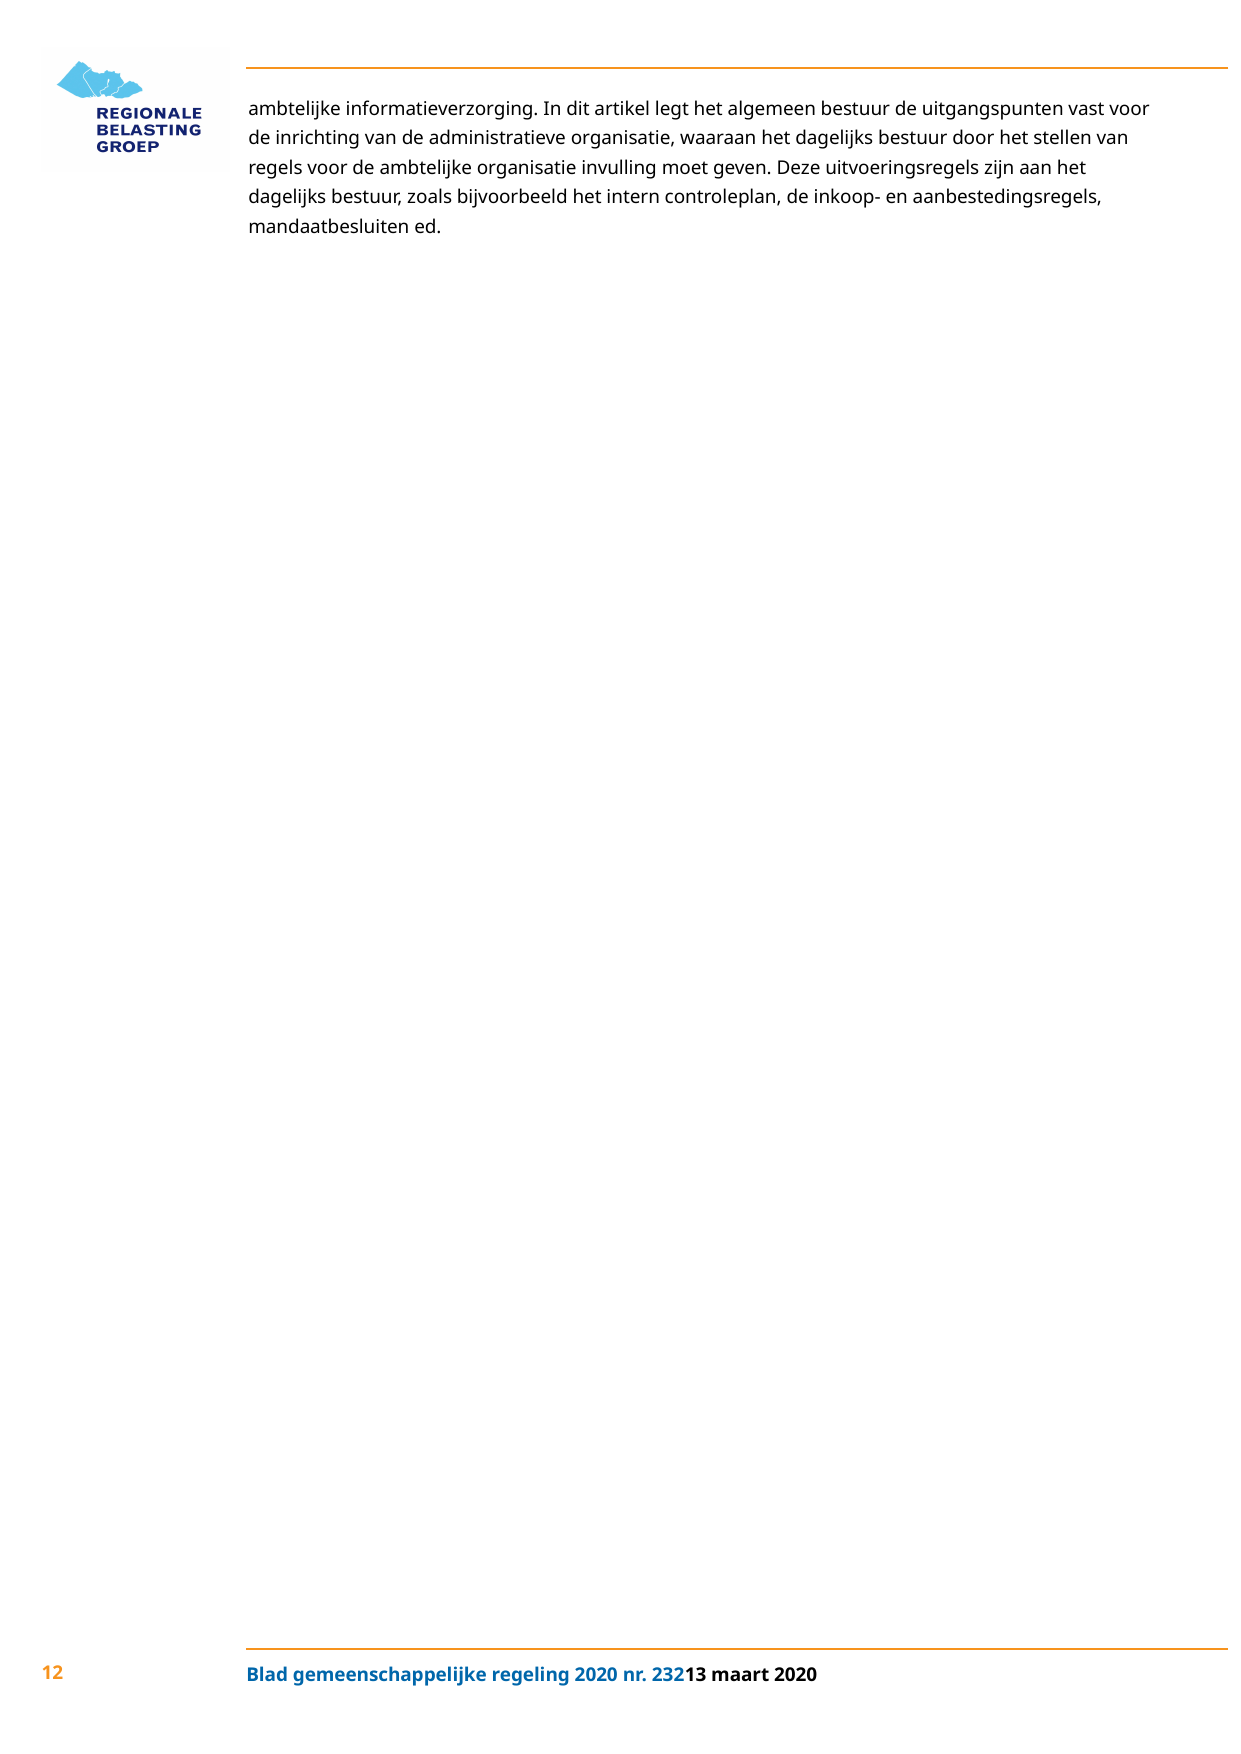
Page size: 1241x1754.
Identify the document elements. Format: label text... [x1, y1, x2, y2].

picture [41, 47, 231, 172]
text ambtelijke informatieverzorging. In dit artikel legt het algemeen bestuur de uitgangspunten vast voor de inrichting van de administratieve organisatie, waaraan het dagelijks bestuur door het stellen van regels voor de ambtelijke organisatie invulling moet geven. Deze uitvoeringsregels zijn aan het dagelijks bestuur, zoals bijvoorbeeld het intern controleplan, de inkoop- en aanbestedingsregels, mandaatbesluiten ed. [248, 95, 1152, 239]
